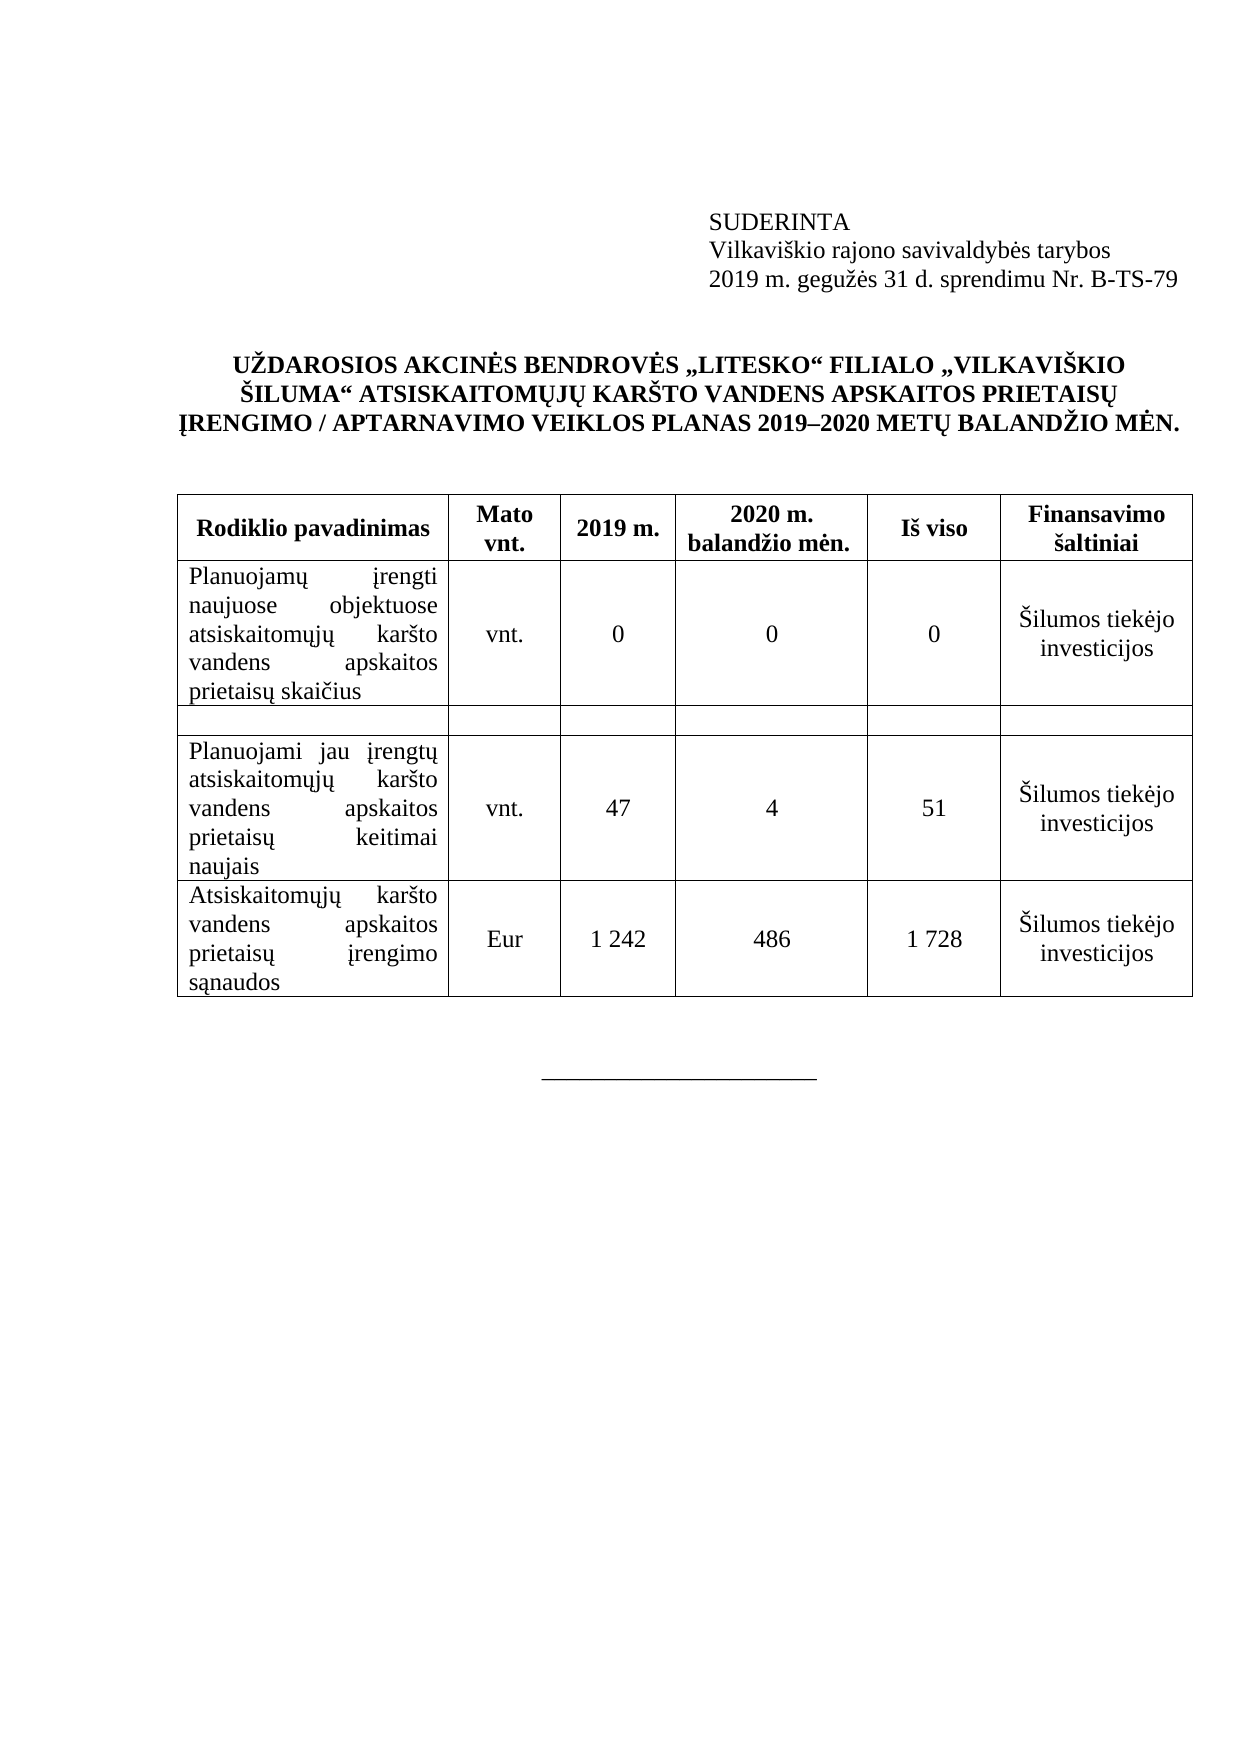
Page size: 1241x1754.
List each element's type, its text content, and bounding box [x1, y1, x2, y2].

text 2019 m. gegužės 31 d. sprendimu Nr. B-TS-79 [177, 264, 1181, 293]
table_cell 47 [561, 736, 675, 879]
table_cell Atsiskaitomųjų karšto vandens apskaitos prietaisų įrengimo sąnaudos [178, 881, 448, 996]
table_cell 0 [561, 561, 675, 705]
table_cell Planuojami jau įrengtų atsiskaitomųjų karšto vandens apskaitos prietaisų keitimai naujais [178, 736, 448, 879]
table_cell vnt. [449, 561, 560, 705]
text SUDERINTA [177, 207, 1181, 235]
table_cell 0 [676, 561, 867, 705]
table_cell [1001, 706, 1192, 735]
table_header 2020 m. balandžio mėn. [676, 495, 867, 560]
table_cell 486 [676, 881, 867, 996]
text UŽDAROSIOS AKCINĖS BENDROVĖS „LITESKO“ FILIALO „VILKAVIŠKIO ŠILUMA“ ATSISKAITOMŲJŲ KARŠTO VANDENS APSKAITOS PRIETAISŲ ĮRENGIMO / APTARNAVIMO VEIKLOS PLANAS 2019–2020 METŲ BALANDŽIO MĖN. [177, 350, 1181, 437]
table_header Rodiklio pavadinimas [178, 495, 448, 560]
table_header Iš viso [868, 495, 1000, 560]
table_cell 0 [868, 561, 1000, 705]
table_cell vnt. [449, 736, 560, 879]
text ______________________ [177, 1054, 1181, 1083]
table_cell [561, 706, 675, 735]
table_cell [449, 706, 560, 735]
table_cell 1 728 [868, 881, 1000, 996]
table_cell Šilumos tiekėjo investicijos [1001, 561, 1192, 705]
text Vilkaviškio rajono savivaldybės tarybos [177, 235, 1181, 264]
table_cell 4 [676, 736, 867, 879]
table_cell [868, 706, 1000, 735]
table_header Finansavimo šaltiniai [1001, 495, 1192, 560]
table_cell 51 [868, 736, 1000, 879]
table_cell Šilumos tiekėjo investicijos [1001, 881, 1192, 996]
table_cell [178, 706, 448, 735]
table_header Mato vnt. [449, 495, 560, 560]
table_cell 1 242 [561, 881, 675, 996]
table_cell [676, 706, 867, 735]
table_cell Šilumos tiekėjo investicijos [1001, 736, 1192, 879]
table_cell Planuojamų įrengti naujuose objektuose atsiskaitomųjų karšto vandens apskaitos prietaisų skaičius [178, 561, 448, 705]
table_cell Eur [449, 881, 560, 996]
table_header 2019 m. [561, 495, 675, 560]
